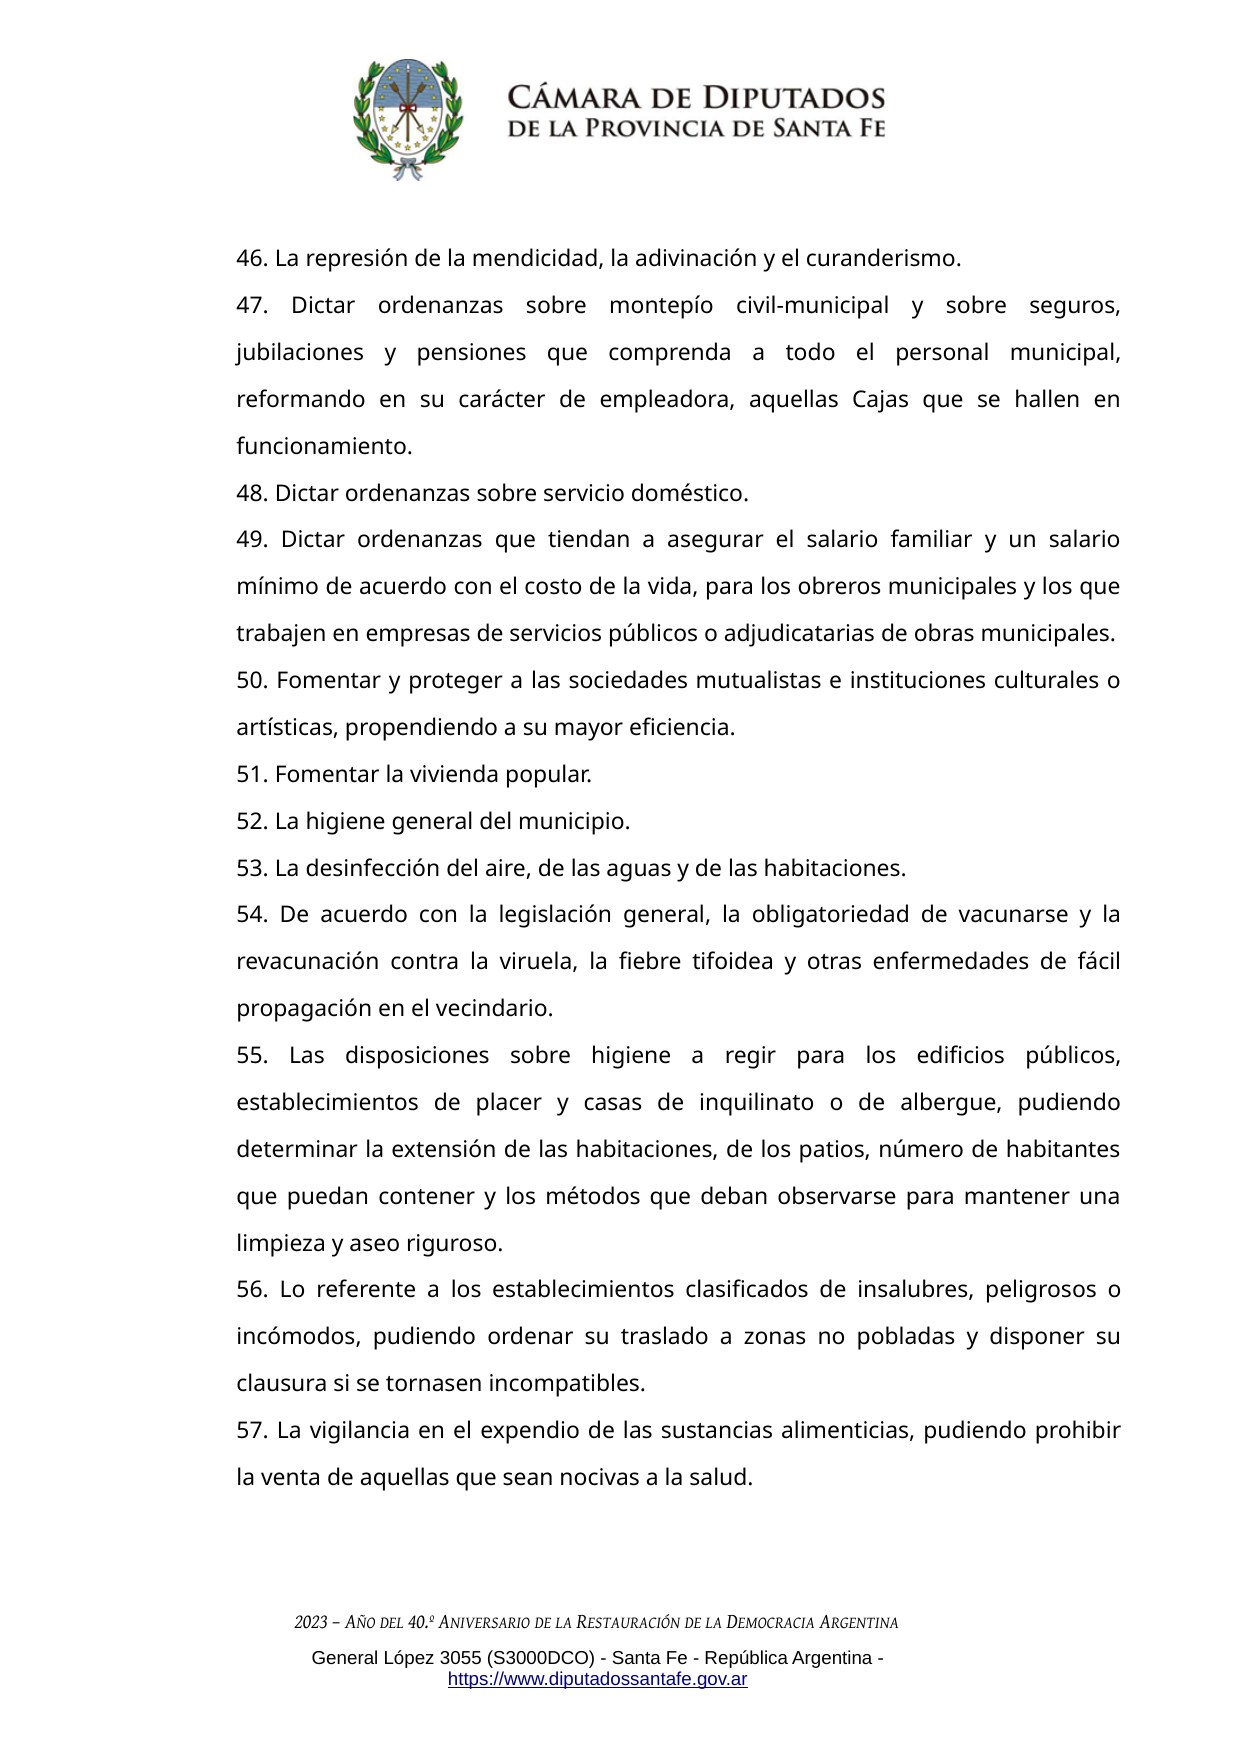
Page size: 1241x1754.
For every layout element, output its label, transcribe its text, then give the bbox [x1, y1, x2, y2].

text 53. La desinfección del aire, de las aguas y de las habitaciones. [236, 852, 1122, 883]
text 50. Fomentar y proteger a las sociedades mutualistas e instituciones culturales o artísticas, propendiendo a su mayor eficiencia. [236, 664, 1122, 742]
text 55. Las disposiciones sobre higiene a regir para los edificios públicos, establecimientos de placer y casas de inquilinato o de albergue, pudiendo determinar la extensión de las habitaciones, de los patios, número de habitantes que puedan contener y los métodos que deban observarse para mantener una limpieza y aseo riguroso. [236, 1039, 1122, 1258]
text 48. Dictar ordenanzas sobre servicio doméstico. [236, 477, 1122, 508]
text 49. Dictar ordenanzas que tiendan a asegurar el salario familiar y un salario mínimo de acuerdo con el costo de la vida, para los obreros municipales y los que trabajen en empresas de servicios públicos o adjudicatarias de obras municipales. [236, 523, 1122, 648]
text 56. Lo referente a los establecimientos clasificados de insalubres, peligrosos o incómodos, pudiendo ordenar su traslado a zonas no pobladas y disponer su clausura si se tornasen incompatibles. [236, 1273, 1122, 1398]
text 52. La higiene general del municipio. [236, 805, 1122, 836]
text 57. La vigilancia en el expendio de las sustancias alimenticias, pudiendo prohibir la venta de aquellas que sean nocivas a la salud. [236, 1414, 1122, 1492]
text 51. Fomentar la vivienda popular. [236, 758, 1122, 789]
text 46. La represión de la mendicidad, la adivinación y el curanderismo. [236, 242, 1122, 273]
text 54. De acuerdo con la legislación general, la obligatoriedad de vacunarse y la revacunación contra la viruela, la fiebre tifoidea y otras enfermedades de fácil propagación en el vecindario. [236, 898, 1122, 1023]
text 47. Dictar ordenanzas sobre montepío civil-municipal y sobre seguros, jubilaciones y pensiones que comprenda a todo el personal municipal, reformando en su carácter de empleadora, aquellas Cajas que se hallen en funcionamiento. [236, 289, 1122, 461]
